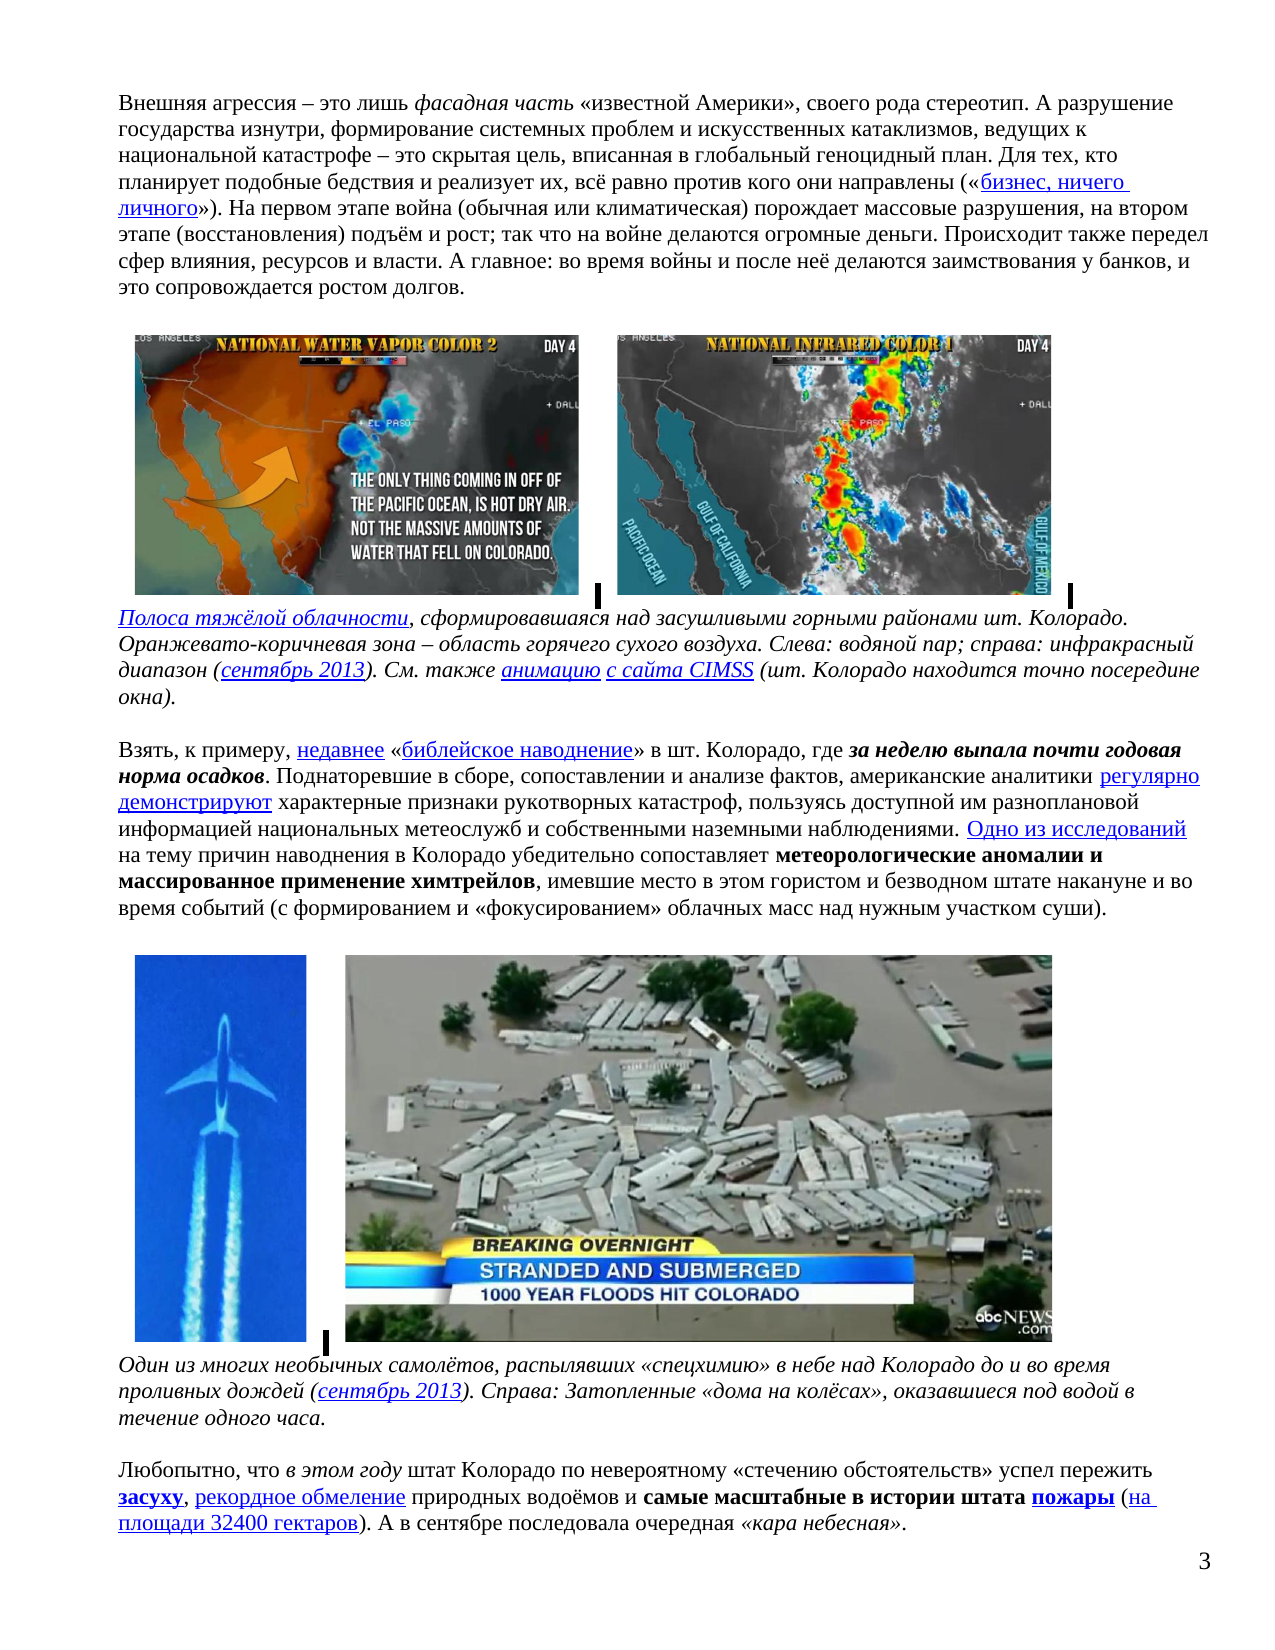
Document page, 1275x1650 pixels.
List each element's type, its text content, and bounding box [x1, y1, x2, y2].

picture [345, 955, 1053, 1342]
picture [134, 955, 307, 1342]
picture [134, 335, 579, 595]
picture [617, 335, 1052, 595]
text Полоса тяжёлой облачности, сформировавшаяся над засушливыми горными районами шт. Колорадо. Оранжевато-коричневая зона – область горячего сухого воздуха. Слева: водяной пар; справа: инфракрасный диапазон (сентябрь 2013). См. также анимацию с сайта CIMSS (шт. Колорадо находится точно посередине окна). [118, 604, 1211, 709]
text Один из многих необычных самолётов, распылявших «спецхимию» в небе над Колорадо до и во время проливных дождей (сентябрь 2013). Справа: Затопленные «дома на колёсах», оказавшиеся под водой в течение одного часа. [118, 1351, 1211, 1430]
text Внешняя агрессия – это лишь фасадная часть «известной Америки», своего рода стереотип. А разрушение государства изнутри, формирование системных проблем и искусственных катаклизмов, ведущих к национальной катастрофе – это скрытая цель, вписанная в глобальный геноцидный план. Для тех, кто планирует подобные бедствия и реализует их, всё равно против кого они направлены («бизнес, ничего личного»). На первом этапе война (обычная или климатическая) порождает массовые разрушения, на втором этапе (восстановления) подъём и рост; так что на войне делаются огромные деньги. Происходит также передел сфер влияния, ресурсов и власти. А главное: во время войны и после неё делаются заимствования у банков, и это сопровождается ростом долгов. [118, 89, 1211, 299]
text Взять, к примеру, недавнее «библейское наводнение» в шт. Колорадо, где за неделю выпала почти годовая норма осадков. Поднаторевшие в сборе, сопоставлении и анализе фактов, американские аналитики регулярно демонстрируют характерные признаки рукотворных катастроф, пользуясь доступной им разноплановой информацией национальных метеослужб и собственными наземными наблюдениями. Одно из исследований на тему причин наводнения в Колорадо убедительно сопоставляет метеорологические аномалии и массированное применение химтрейлов, имевшие место в этом гористом и безводном штате накануне и во время событий (с формированием и «фокусированием» облачных масс над нужным участком суши). [118, 736, 1211, 920]
text Любопытно, что в этом году штат Колорадо по невероятному «стечению обстоятельств» успел пережить засуху, рекордное обмеление природных водоёмов и самые масштабные в истории штата пожары (на площади 32400 гектаров). А в сентябре последовала очередная «кара небесная». [118, 1456, 1211, 1536]
